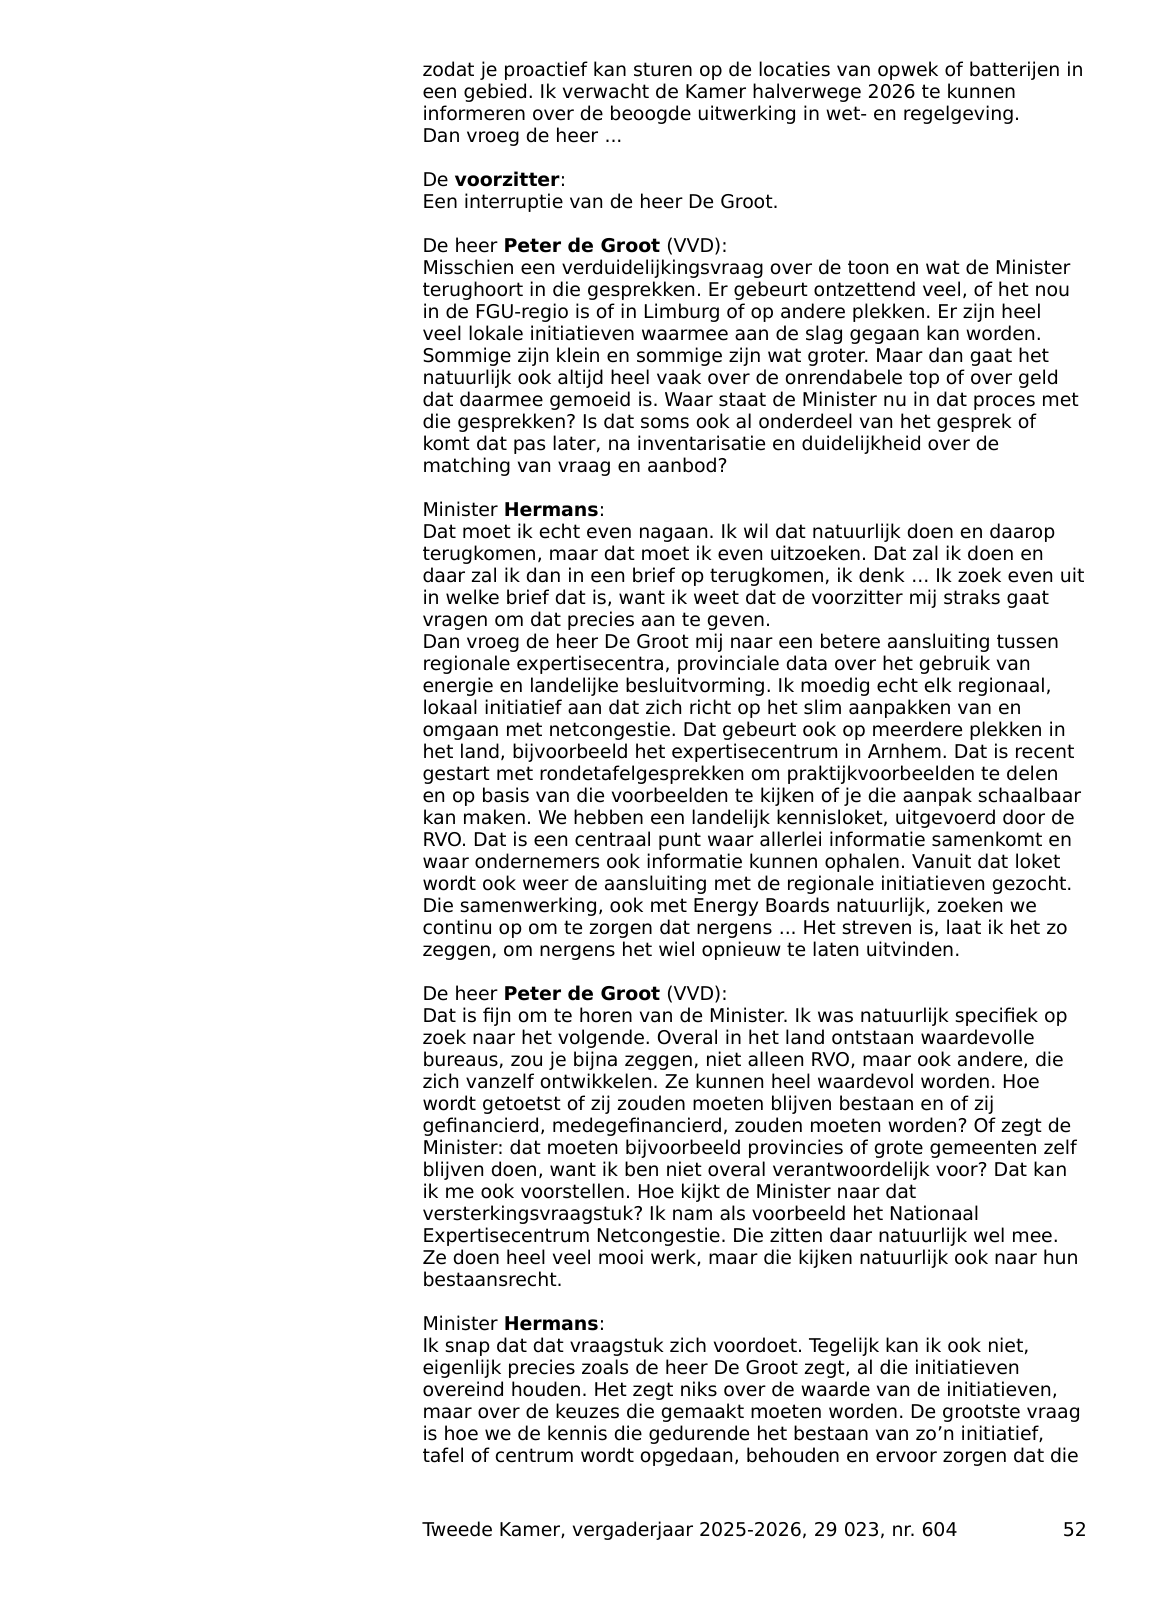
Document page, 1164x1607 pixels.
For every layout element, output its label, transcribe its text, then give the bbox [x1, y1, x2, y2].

text Dan vroeg de heer ... [422, 125, 1087, 147]
text Dan vroeg de heer De Groot mij naar een betere aansluiting tussen regionale expertisecentra, provinciale data over het gebruik van energie en landelijke besluitvorming. Ik moedig echt elk regionaal, lokaal initiatief aan dat zich richt op het slim aanpakken van en omgaan met netcongestie. Dat gebeurt ook op meerdere plekken in het land, bijvoorbeeld het expertisecentrum in Arnhem. Dat is recent gestart met rondetafelgesprekken om praktijkvoorbeelden te delen en op basis van die voorbeelden te kijken of je die aanpak schaalbaar kan maken. We hebben een landelijk kennisloket, uitgevoerd door de RVO. Dat is een centraal punt waar allerlei informatie samenkomt en waar ondernemers ook informatie kunnen ophalen. Vanuit dat loket wordt ook weer de aansluiting met de regionale initiatieven gezocht. Die samenwerking, ook met Energy Boards natuurlijk, zoeken we continu op om te zorgen dat nergens ... Het streven is, laat ik het zo zeggen, om nergens het wiel opnieuw te laten uitvinden. [422, 631, 1087, 961]
text Minister Hermans: [422, 499, 1087, 521]
text De heer Peter de Groot (VVD): [422, 983, 1087, 1005]
text Dat moet ik echt even nagaan. Ik wil dat natuurlijk doen en daarop terugkomen, maar dat moet ik even uitzoeken. Dat zal ik doen en daar zal ik dan in een brief op terugkomen, ik denk ... Ik zoek even uit in welke brief dat is, want ik weet dat de voorzitter mij straks gaat vragen om dat precies aan te geven. [422, 521, 1087, 631]
text De voorzitter: [422, 169, 1087, 191]
text Minister Hermans: [422, 1313, 1087, 1335]
text De heer Peter de Groot (VVD): [422, 235, 1087, 257]
text Ik snap dat dat vraagstuk zich voordoet. Tegelijk kan ik ook niet, eigenlijk precies zoals de heer De Groot zegt, al die initiatieven overeind houden. Het zegt niks over de waarde van de initiatieven, maar over de keuzes die gemaakt moeten worden. De grootste vraag is hoe we de kennis die gedurende het bestaan van zo’n initiatief, tafel of centrum wordt opgedaan, behouden en ervoor zorgen dat die [422, 1335, 1087, 1467]
text zodat je proactief kan sturen op de locaties van opwek of batterijen in een gebied. Ik verwacht de Kamer halverwege 2026 te kunnen informeren over de beoogde uitwerking in wet- en regelgeving. [422, 59, 1087, 125]
text Dat is fijn om te horen van de Minister. Ik was natuurlijk specifiek op zoek naar het volgende. Overal in het land ontstaan waardevolle bureaus, zou je bijna zeggen, niet alleen RVO, maar ook andere, die zich vanzelf ontwikkelen. Ze kunnen heel waardevol worden. Hoe wordt getoetst of zij zouden moeten blijven bestaan en of zij gefinancierd, medegefinancierd, zouden moeten worden? Of zegt de Minister: dat moeten bijvoorbeeld provincies of grote gemeenten zelf blijven doen, want ik ben niet overal verantwoordelijk voor? Dat kan ik me ook voorstellen. Hoe kijkt de Minister naar dat versterkingsvraagstuk? Ik nam als voorbeeld het Nationaal Expertisecentrum Netcongestie. Die zitten daar natuurlijk wel mee. Ze doen heel veel mooi werk, maar die kijken natuurlijk ook naar hun bestaansrecht. [422, 1005, 1087, 1291]
text Misschien een verduidelijkingsvraag over de toon en wat de Minister terughoort in die gesprekken. Er gebeurt ontzettend veel, of het nou in de FGU-regio is of in Limburg of op andere plekken. Er zijn heel veel lokale initiatieven waarmee aan de slag gegaan kan worden. Sommige zijn klein en sommige zijn wat groter. Maar dan gaat het natuurlijk ook altijd heel vaak over de onrendabele top of over geld dat daarmee gemoeid is. Waar staat de Minister nu in dat proces met die gesprekken? Is dat soms ook al onderdeel van het gesprek of komt dat pas later, na inventarisatie en duidelijkheid over de matching van vraag en aanbod? [422, 257, 1087, 477]
text Een interruptie van de heer De Groot. [422, 191, 1087, 213]
